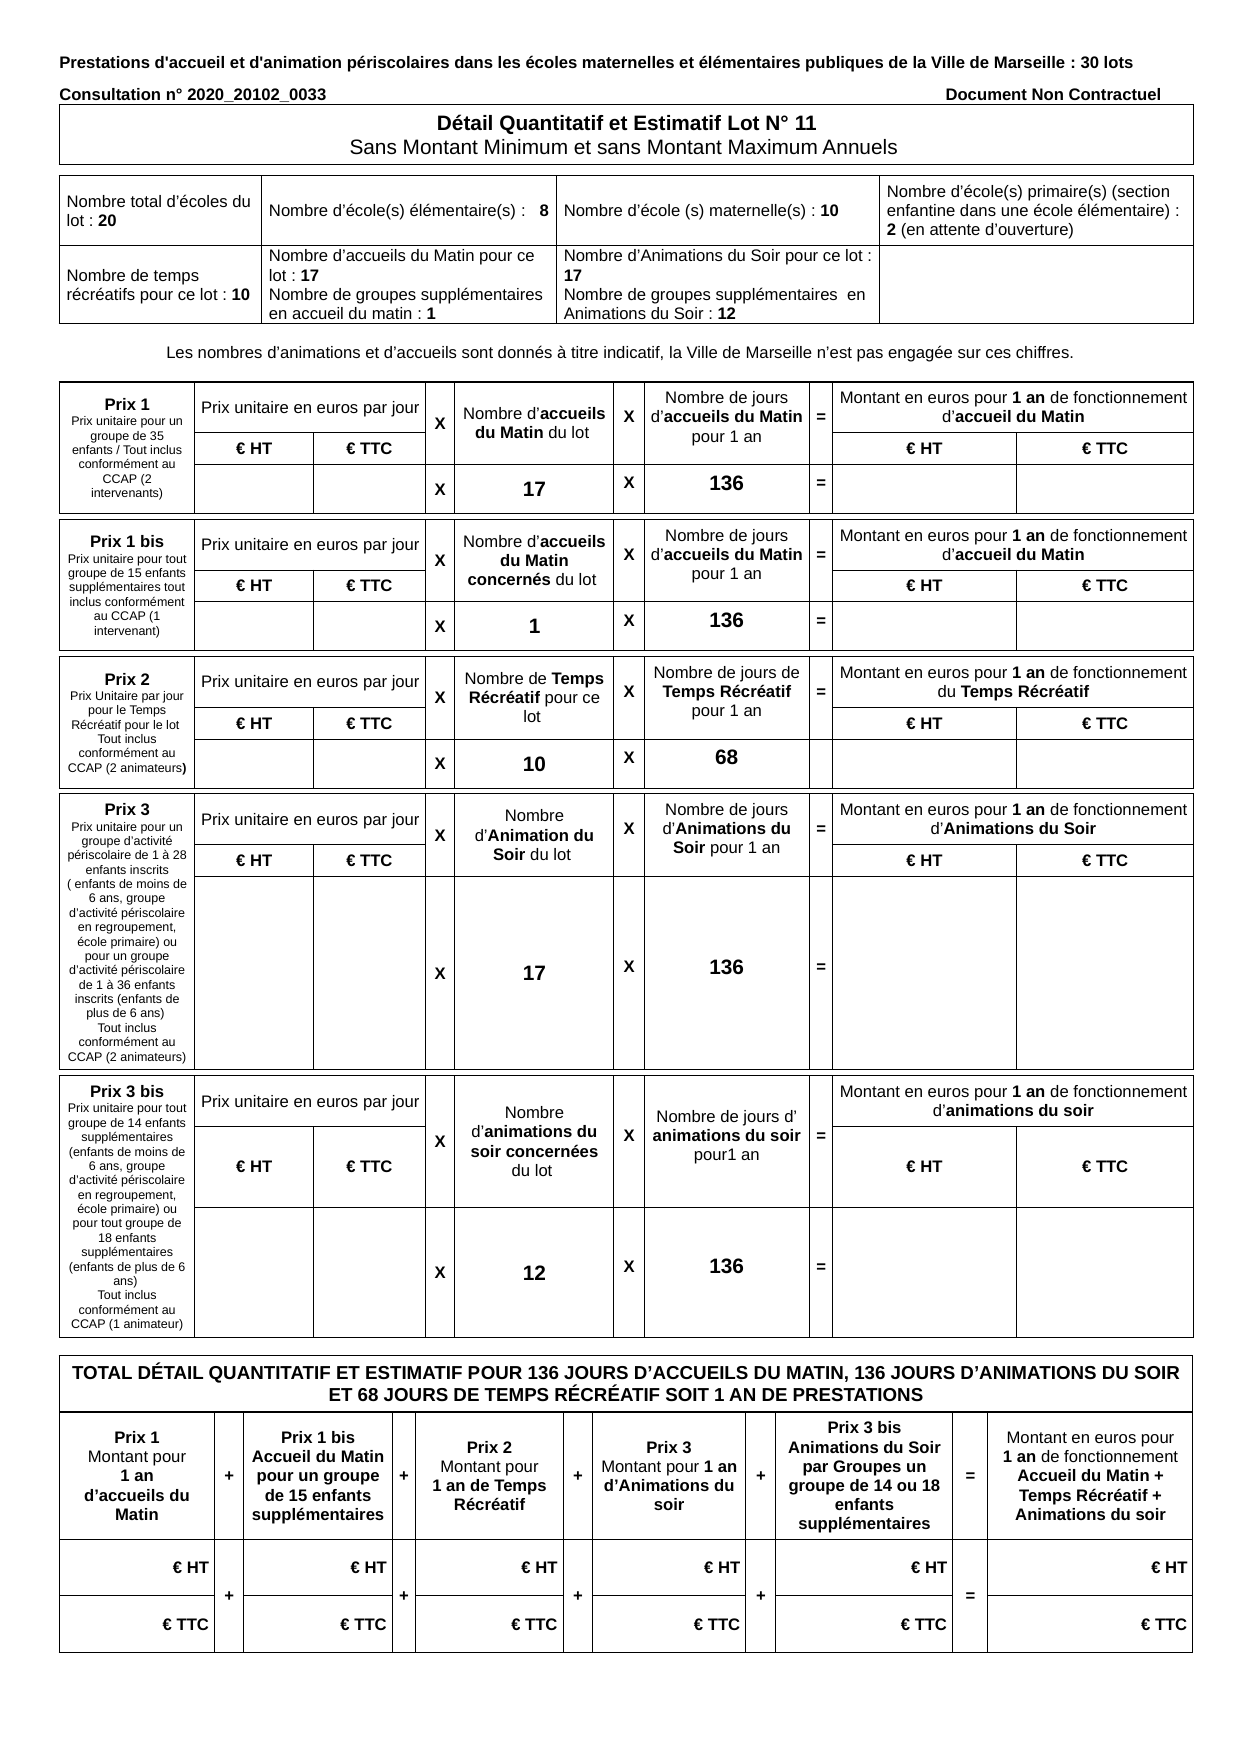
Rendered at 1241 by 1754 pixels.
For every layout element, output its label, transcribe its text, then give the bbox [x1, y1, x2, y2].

table_header Nombre d’accueils du Matin du lot [455, 383, 613, 464]
table_header = [810, 657, 832, 738]
table_header Nombre de jours d’accueils du Matin pour 1 an [645, 383, 809, 464]
table_header Nombre d’accueils du Matin concernés du lot [455, 520, 613, 601]
table_header X [426, 794, 454, 876]
table_cell € TTC [988, 1596, 1192, 1652]
table_cell € TTC [593, 1596, 745, 1652]
table_cell € TTC [776, 1596, 952, 1652]
table_cell 136 [645, 877, 809, 1069]
table_cell X [426, 1208, 454, 1337]
table_header = [810, 1076, 832, 1207]
table_header Nombre de Temps Récréatif pour ce lot [455, 657, 613, 738]
table_cell + [215, 1540, 243, 1652]
table_cell = [810, 877, 832, 1069]
table_cell € HT [195, 571, 313, 601]
table_cell € HT [195, 708, 313, 738]
table_header Prix unitaire en euros par jour [195, 520, 425, 569]
table_cell = [810, 1208, 832, 1337]
table_cell X [426, 740, 454, 787]
table_header X [426, 1076, 454, 1207]
table_cell € HT [833, 708, 1016, 738]
table_cell 12 [455, 1208, 613, 1337]
table_cell € HT [195, 433, 313, 464]
table_cell X [614, 465, 644, 513]
table_cell € HT [833, 571, 1016, 601]
table_header Nombre de jours d’Animations du Soir pour 1 an [645, 794, 809, 876]
table_cell [1017, 465, 1193, 513]
table_cell X [614, 877, 644, 1069]
table_cell € HT [195, 1127, 313, 1207]
table_cell [880, 246, 1193, 323]
table_header = [810, 383, 832, 464]
table_header Nombre d’école (s) maternelle(s) : 10 [557, 176, 879, 245]
table_cell 136 [645, 602, 809, 650]
table_cell € TTC [1017, 708, 1193, 738]
table_cell + [215, 1413, 243, 1539]
table_cell [833, 1208, 1016, 1337]
table_cell € TTC [244, 1596, 392, 1652]
table_cell [833, 465, 1016, 513]
table_cell X [614, 740, 644, 787]
table_header Prix 3 Prix unitaire pour un groupe d’activité périscolaire de 1 à 28 enfants inscrits ( enfants de moins de 6 ans, groupe d’activité périscolaire en regroupement, école primaire) ou pour un groupe d’activité périscolaire de 1 à 36 enfants inscrits (enfants de plus de 6 ans) Tout inclus conformément au CCAP (2 animateurs) [60, 794, 194, 1069]
table_header Détail Quantitatif et Estimatif Lot N° 11 Sans Montant Minimum et sans Montant Maximum Annuels [60, 105, 1193, 164]
table_cell [195, 465, 313, 513]
table_header Montant en euros pour 1 an de fonctionnement d’accueil du Matin [833, 520, 1193, 569]
table_cell € TTC [416, 1596, 563, 1652]
table_cell Montant en euros pour 1 an de fonctionnement Accueil du Matin + Temps Récréatif + Animations du soir [988, 1413, 1192, 1539]
table_cell € TTC [60, 1596, 214, 1652]
table_header Montant en euros pour 1 an de fonctionnement d’Animations du Soir [833, 794, 1193, 844]
table_cell X [426, 465, 454, 513]
table_header X [426, 383, 454, 464]
table_cell X [614, 1208, 644, 1337]
table_cell € HT [833, 845, 1016, 876]
table_cell [195, 740, 313, 787]
table_cell Prix 3 Montant pour 1 an d’Animations du soir [593, 1413, 745, 1539]
table_cell 17 [455, 465, 613, 513]
text Les nombres d’animations et d’accueils sont donnés à titre indicatif, la Ville de Marseille n’est pas engagée sur ces chiffres. [59, 343, 1181, 362]
table_cell [833, 740, 1016, 787]
table_cell X [426, 877, 454, 1069]
table_cell Nombre de temps récréatifs pour ce lot : 10 [60, 246, 261, 323]
table_cell € TTC [314, 708, 425, 738]
table_cell [1017, 1208, 1193, 1337]
table_cell Prix 2 Montant pour 1 an de Temps Récréatif [416, 1413, 563, 1539]
table_cell € HT [833, 433, 1016, 464]
table_header TOTAL DÉTAIL QUANTITATIF ET ESTIMATIF POUR 136 JOURS D’ACCUEILS DU MATIN, 136 JOURS D’ANIMATIONS DU SOIR ET 68 JOURS DE TEMPS RÉCRÉATIF SOIT 1 AN DE PRESTATIONS [60, 1356, 1192, 1411]
table_cell € TTC [1017, 1127, 1193, 1207]
table_cell = [953, 1413, 987, 1539]
table_cell = [810, 465, 832, 513]
table_cell + [564, 1540, 592, 1652]
table_cell [314, 740, 425, 787]
table_cell X [614, 602, 644, 650]
table_cell + [393, 1413, 415, 1539]
table_header X [614, 794, 644, 876]
table_header Prix unitaire en euros par jour [195, 383, 425, 432]
table_cell € HT [60, 1540, 214, 1595]
table_header X [614, 383, 644, 464]
table_cell € TTC [314, 433, 425, 464]
table_cell € HT [988, 1540, 1192, 1595]
table_cell [314, 465, 425, 513]
table_header Nombre total d’écoles du lot : 20 [60, 176, 261, 245]
table_cell € TTC [314, 1127, 425, 1207]
table_cell 136 [645, 1208, 809, 1337]
table_cell [314, 1208, 425, 1337]
table_header Nombre de jours d’accueils du Matin pour 1 an [645, 520, 809, 601]
table_header Prix 2 Prix Unitaire par jour pour le Temps Récréatif pour le lot Tout inclus conformément au CCAP (2 animateurs) [60, 657, 194, 787]
table_cell € TTC [1017, 845, 1193, 876]
table_cell + [564, 1413, 592, 1539]
table_cell [314, 602, 425, 650]
table_cell = [953, 1540, 987, 1652]
table_cell [314, 877, 425, 1069]
table_header Nombre d’animations du soir concernées du lot [455, 1076, 613, 1207]
table_header Nombre d’école(s) élémentaire(s) : 8 [262, 176, 556, 245]
table_cell € TTC [314, 845, 425, 876]
table_header Montant en euros pour 1 an de fonctionnement d’animations du soir [833, 1076, 1193, 1126]
table_cell [195, 602, 313, 650]
table_cell [1017, 740, 1193, 787]
table_cell + [393, 1540, 415, 1652]
table_header X [614, 520, 644, 601]
table_cell € HT [833, 1127, 1016, 1207]
table_header Prix unitaire en euros par jour [195, 1076, 425, 1126]
table_cell [1017, 602, 1193, 650]
table_header Nombre de jours d’ animations du soir pour1 an [645, 1076, 809, 1207]
table_header Nombre d’école(s) primaire(s) (section enfantine dans une école élémentaire) : 2 (en attente d’ouverture) [880, 176, 1193, 245]
table_cell = [810, 602, 832, 650]
table_cell Prix 3 bis Animations du Soir par Groupes un groupe de 14 ou 18 enfants supplémentaires [776, 1413, 952, 1539]
table_header Montant en euros pour 1 an de fonctionnement d’accueil du Matin [833, 383, 1193, 432]
table_cell + [746, 1540, 775, 1652]
table_cell 17 [455, 877, 613, 1069]
table_header Nombre de jours de Temps Récréatif pour 1 an [645, 657, 809, 738]
table_cell € HT [416, 1540, 563, 1595]
table_header Prix 1 Prix unitaire pour un groupe de 35 enfants / Tout inclus conformément au CCAP (2 intervenants) [60, 383, 194, 513]
table_header X [614, 1076, 644, 1207]
table_cell [810, 740, 832, 787]
table_header X [426, 520, 454, 601]
table_cell 68 [645, 740, 809, 787]
table_cell Prix 1 Montant pour 1 an d’accueils du Matin [60, 1413, 214, 1539]
table_cell X [426, 602, 454, 650]
table_header = [810, 794, 832, 876]
table_cell € HT [593, 1540, 745, 1595]
table_header Prix 3 bis Prix unitaire pour tout groupe de 14 enfants supplémentaires (enfants de moins de 6 ans, groupe d’activité périscolaire en regroupement, école primaire) ou pour tout groupe de 18 enfants supplémentaires (enfants de plus de 6 ans) Tout inclus conformément au CCAP (1 animateur) [60, 1076, 194, 1337]
table_cell [195, 877, 313, 1069]
table_cell [1017, 877, 1193, 1069]
table_cell 10 [455, 740, 613, 787]
table_cell [833, 602, 1016, 650]
table_cell Prix 1 bis Accueil du Matin pour un groupe de 15 enfants supplémentaires [244, 1413, 392, 1539]
table_header X [614, 657, 644, 738]
table_cell [833, 877, 1016, 1069]
table_header Prix unitaire en euros par jour [195, 794, 425, 844]
table_header Nombre d’Animation du Soir du lot [455, 794, 613, 876]
table_header = [810, 520, 832, 601]
table_cell € HT [244, 1540, 392, 1595]
table_header Montant en euros pour 1 an de fonctionnement du Temps Récréatif [833, 657, 1193, 707]
table_header Prix 1 bis Prix unitaire pour tout groupe de 15 enfants supplémentaires tout inclus conformément au CCAP (1 intervenant) [60, 520, 194, 650]
table_cell € TTC [314, 571, 425, 601]
table_cell + [746, 1413, 775, 1539]
table_cell 136 [645, 465, 809, 513]
table_cell € TTC [1017, 571, 1193, 601]
table_cell [195, 1208, 313, 1337]
table_cell € HT [776, 1540, 952, 1595]
table_header X [426, 657, 454, 738]
table_header Prix unitaire en euros par jour [195, 657, 425, 707]
table_cell Nombre d’accueils du Matin pour ce lot : 17 Nombre de groupes supplémentaires en accueil du matin : 1 [262, 246, 556, 323]
table_cell 1 [455, 602, 613, 650]
table_cell € TTC [1017, 433, 1193, 464]
table_cell Nombre d’Animations du Soir pour ce lot : 17 Nombre de groupes supplémentaires en Animations du Soir : 12 [557, 246, 879, 323]
table_cell € HT [195, 845, 313, 876]
